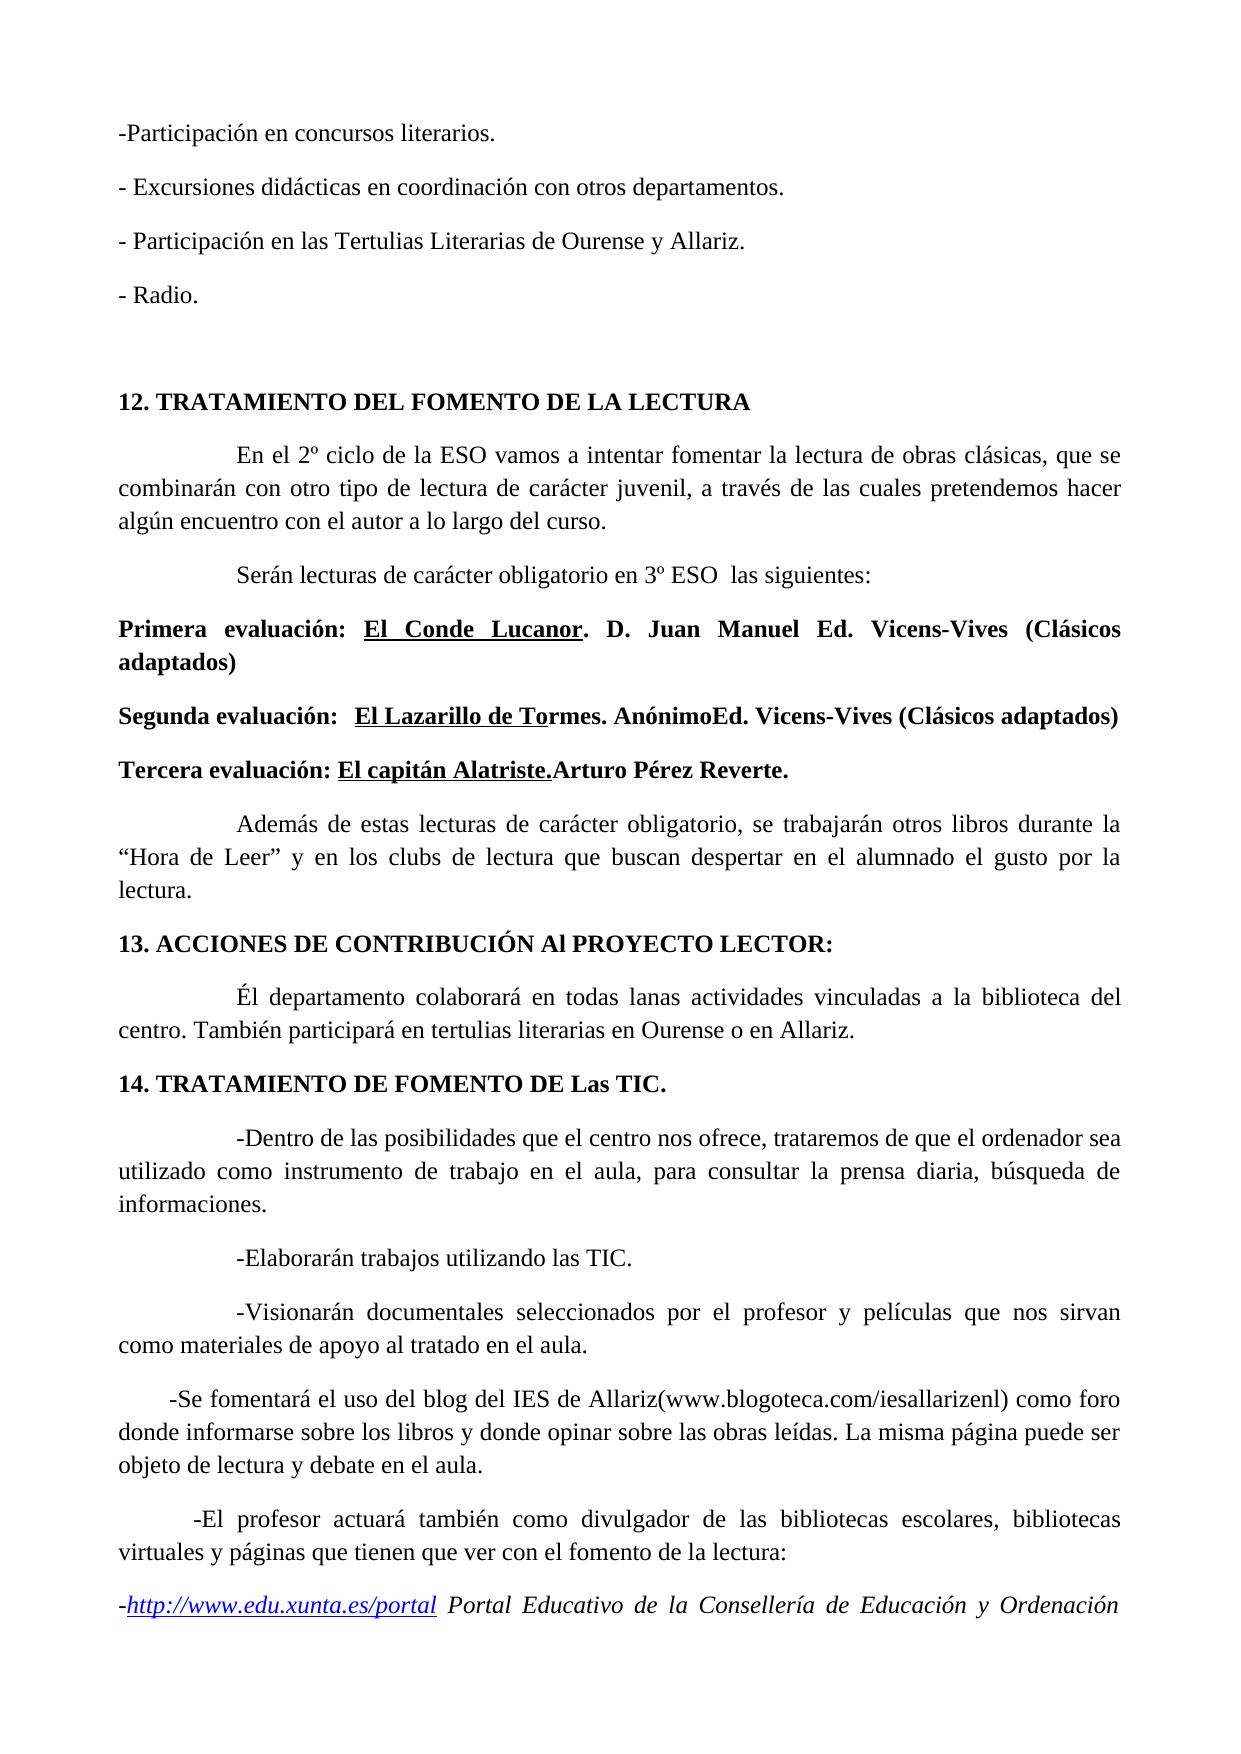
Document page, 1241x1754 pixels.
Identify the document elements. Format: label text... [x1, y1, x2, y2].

text En el 2º ciclo de la ESO vamos a intentar fomentar la lectura de obras clásicas, que se combinarán con otro tipo de lectura de carácter juvenil, a través de las cuales pretendemos hacer algún encuentro con el autor a lo largo del curso. [118, 440, 1122, 535]
text -http://www.edu.xunta.es/portal Portal Educativo de la Consellería de Educación y Ordenación [118, 1591, 1122, 1619]
text -El profesor actuará también como divulgador de las bibliotecas escolares, bibliotecas virtuales y páginas que tienen que ver con el fomento de la lectura: [118, 1504, 1122, 1566]
text 12. TRATAMIENTO DEL FOMENTO DE LA LECTURA [118, 387, 1122, 415]
text Él departamento colaborará en todas lanas actividades vinculadas a la biblioteca del centro. También participará en tertulias literarias en Ourense o en Allariz. [118, 982, 1122, 1044]
text -Visionarán documentales seleccionados por el profesor y películas que nos sirvan como materiales de apoyo al tratado en el aula. [118, 1297, 1122, 1359]
text Tercera evaluación: El capitán Alatriste.Arturo Pérez Reverte. [118, 755, 1122, 784]
text -Elaborarán trabajos utilizando las TIC. [118, 1243, 1122, 1272]
text 13. ACCIONES DE CONTRIBUCIÓN Al PROYECTO LECTOR: [118, 929, 1122, 957]
text - Excursiones didácticas en coordinación con otros departamentos. [118, 172, 1122, 201]
text - Radio. [118, 280, 1122, 308]
text Serán lecturas de carácter obligatorio en 3º ESO las siguientes: [118, 560, 1122, 589]
text -Participación en concursos literarios. [118, 118, 1122, 147]
text -Se fomentará el uso del blog del IES de Allariz(www.blogoteca.com/iesallarizenl) como foro donde informarse sobre los libros y donde opinar sobre las obras leídas. La misma página puede ser objeto de lectura y debate en el aula. [118, 1384, 1122, 1479]
text Primera evaluación: El Conde Lucanor. D. Juan Manuel Ed. Vicens-Vives (Clásicos adaptados) [118, 614, 1122, 676]
text Además de estas lecturas de carácter obligatorio, se trabajarán otros libros durante la “Hora de Leer” y en los clubs de lectura que buscan despertar en el alumnado el gusto por la lectura. [118, 809, 1122, 903]
text 14. TRATAMIENTO DE FOMENTO DE Las TIC. [118, 1069, 1122, 1098]
text - Participación en las Tertulias Literarias de Ourense y Allariz. [118, 226, 1122, 254]
text -Dentro de las posibilidades que el centro nos ofrece, trataremos de que el ordenador sea utilizado como instrumento de trabajo en el aula, para consultar la prensa diaria, búsqueda de informaciones. [118, 1123, 1122, 1218]
text Segunda evaluación: El Lazarillo de Tormes. AnónimoEd. Vicens-Vives (Clásicos adaptados) [118, 701, 1122, 730]
